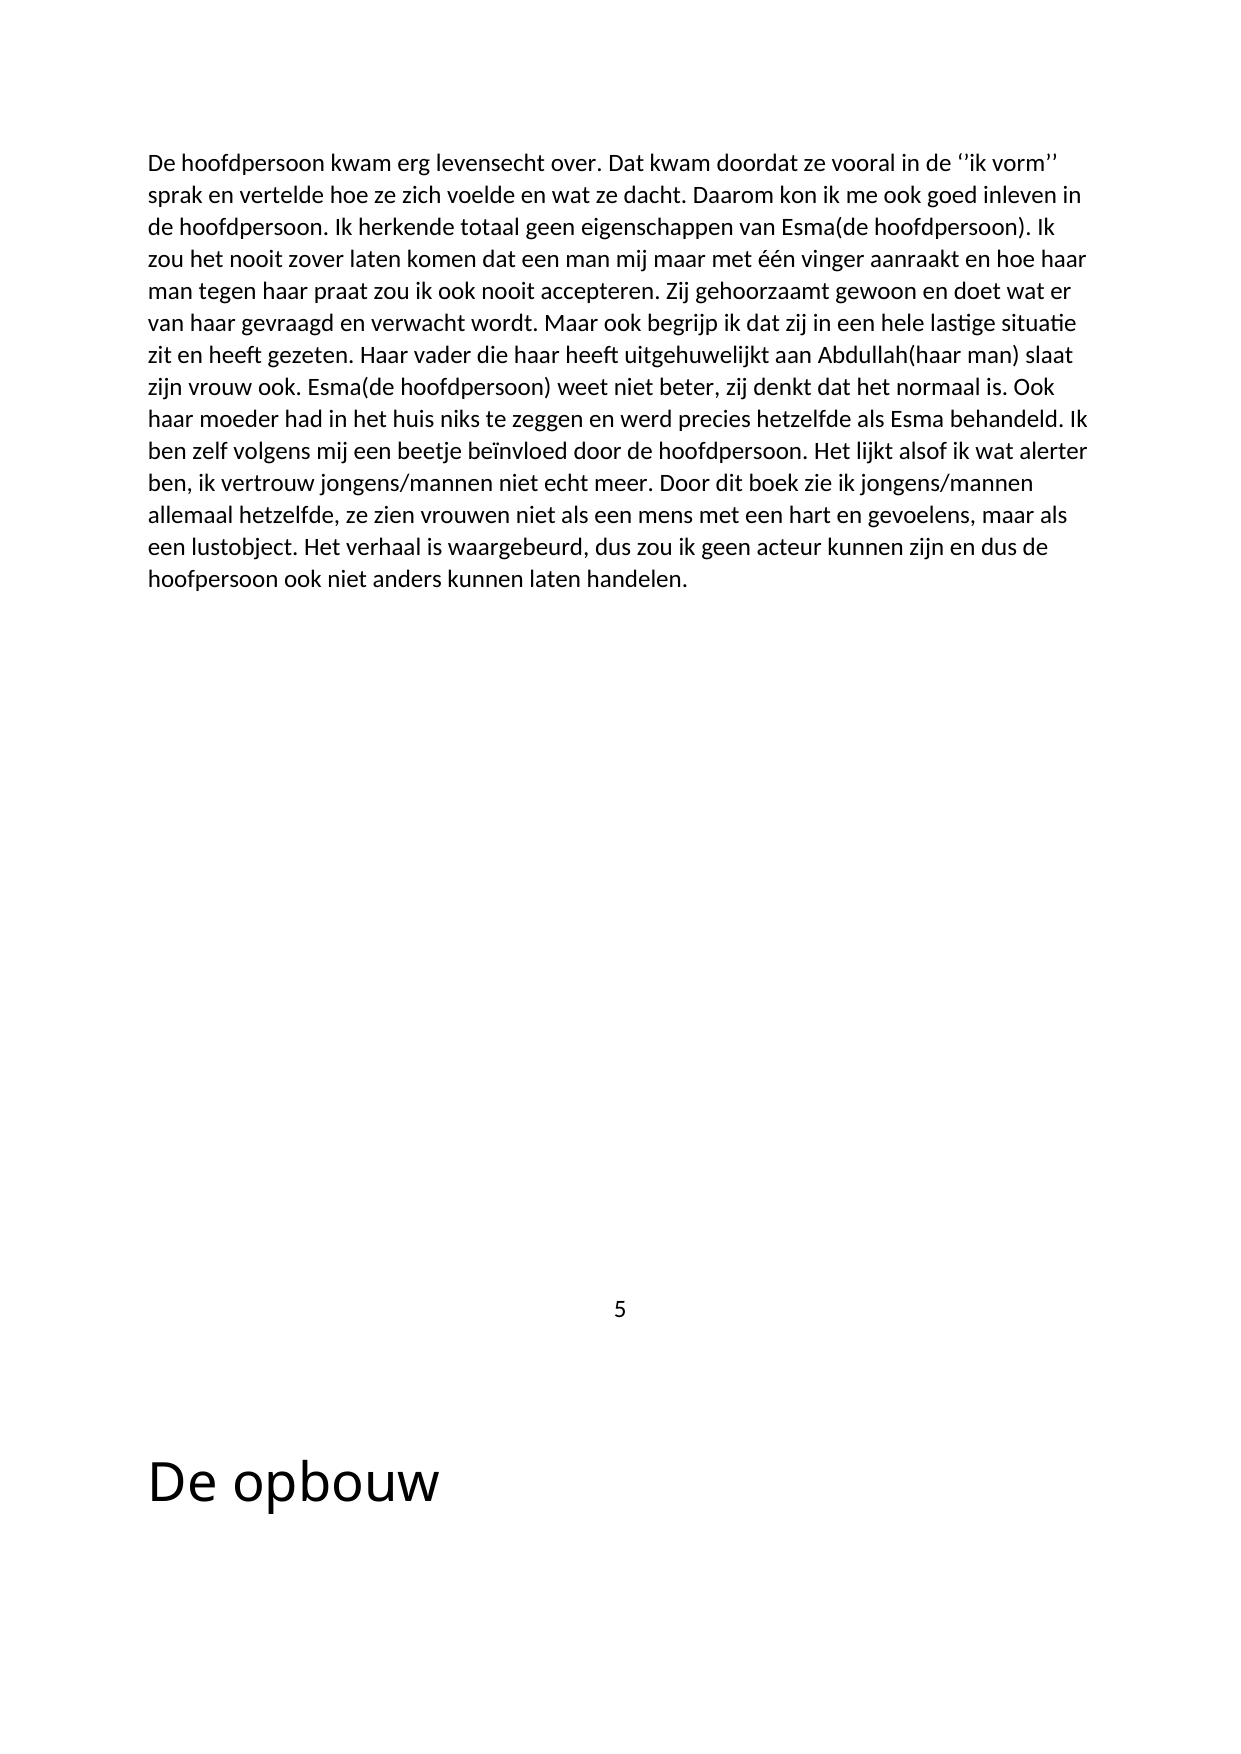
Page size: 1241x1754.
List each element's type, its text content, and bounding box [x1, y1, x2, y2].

text 5 [148, 1293, 1093, 1323]
subtitle De opbouw [148, 1443, 1093, 1517]
text De hoofdpersoon kwam erg levensecht over. Dat kwam doordat ze vooral in de ‘’ik vorm’’ sprak en vertelde hoe ze zich voelde en wat ze dacht. Daarom kon ik me ook goed inleven in de hoofdpersoon. Ik herkende totaal geen eigenschappen van Esma(de hoofdpersoon). Ik zou het nooit zover laten komen dat een man mij maar met één vinger aanraakt en hoe haar man tegen haar praat zou ik ook nooit accepteren. Zij gehoorzaamt gewoon en doet wat er van haar gevraagd en verwacht wordt. Maar ook begrijp ik dat zij in een hele lastige situatie zit en heeft gezeten. Haar vader die haar heeft uitgehuwelijkt aan Abdullah(haar man) slaat zijn vrouw ook. Esma(de hoofdpersoon) weet niet beter, zij denkt dat het normaal is. Ook haar moeder had in het huis niks te zeggen en werd precies hetzelfde als Esma behandeld. Ik ben zelf volgens mij een beetje beïnvloed door de hoofdpersoon. Het lijkt alsof ik wat alerter ben, ik vertrouw jongens/mannen niet echt meer. Door dit boek zie ik jongens/mannen allemaal hetzelfde, ze zien vrouwen niet als een mens met een hart en gevoelens, maar als een lustobject. Het verhaal is waargebeurd, dus zou ik geen acteur kunnen zijn en dus de hoofpersoon ook niet anders kunnen laten handelen. [148, 148, 1093, 594]
